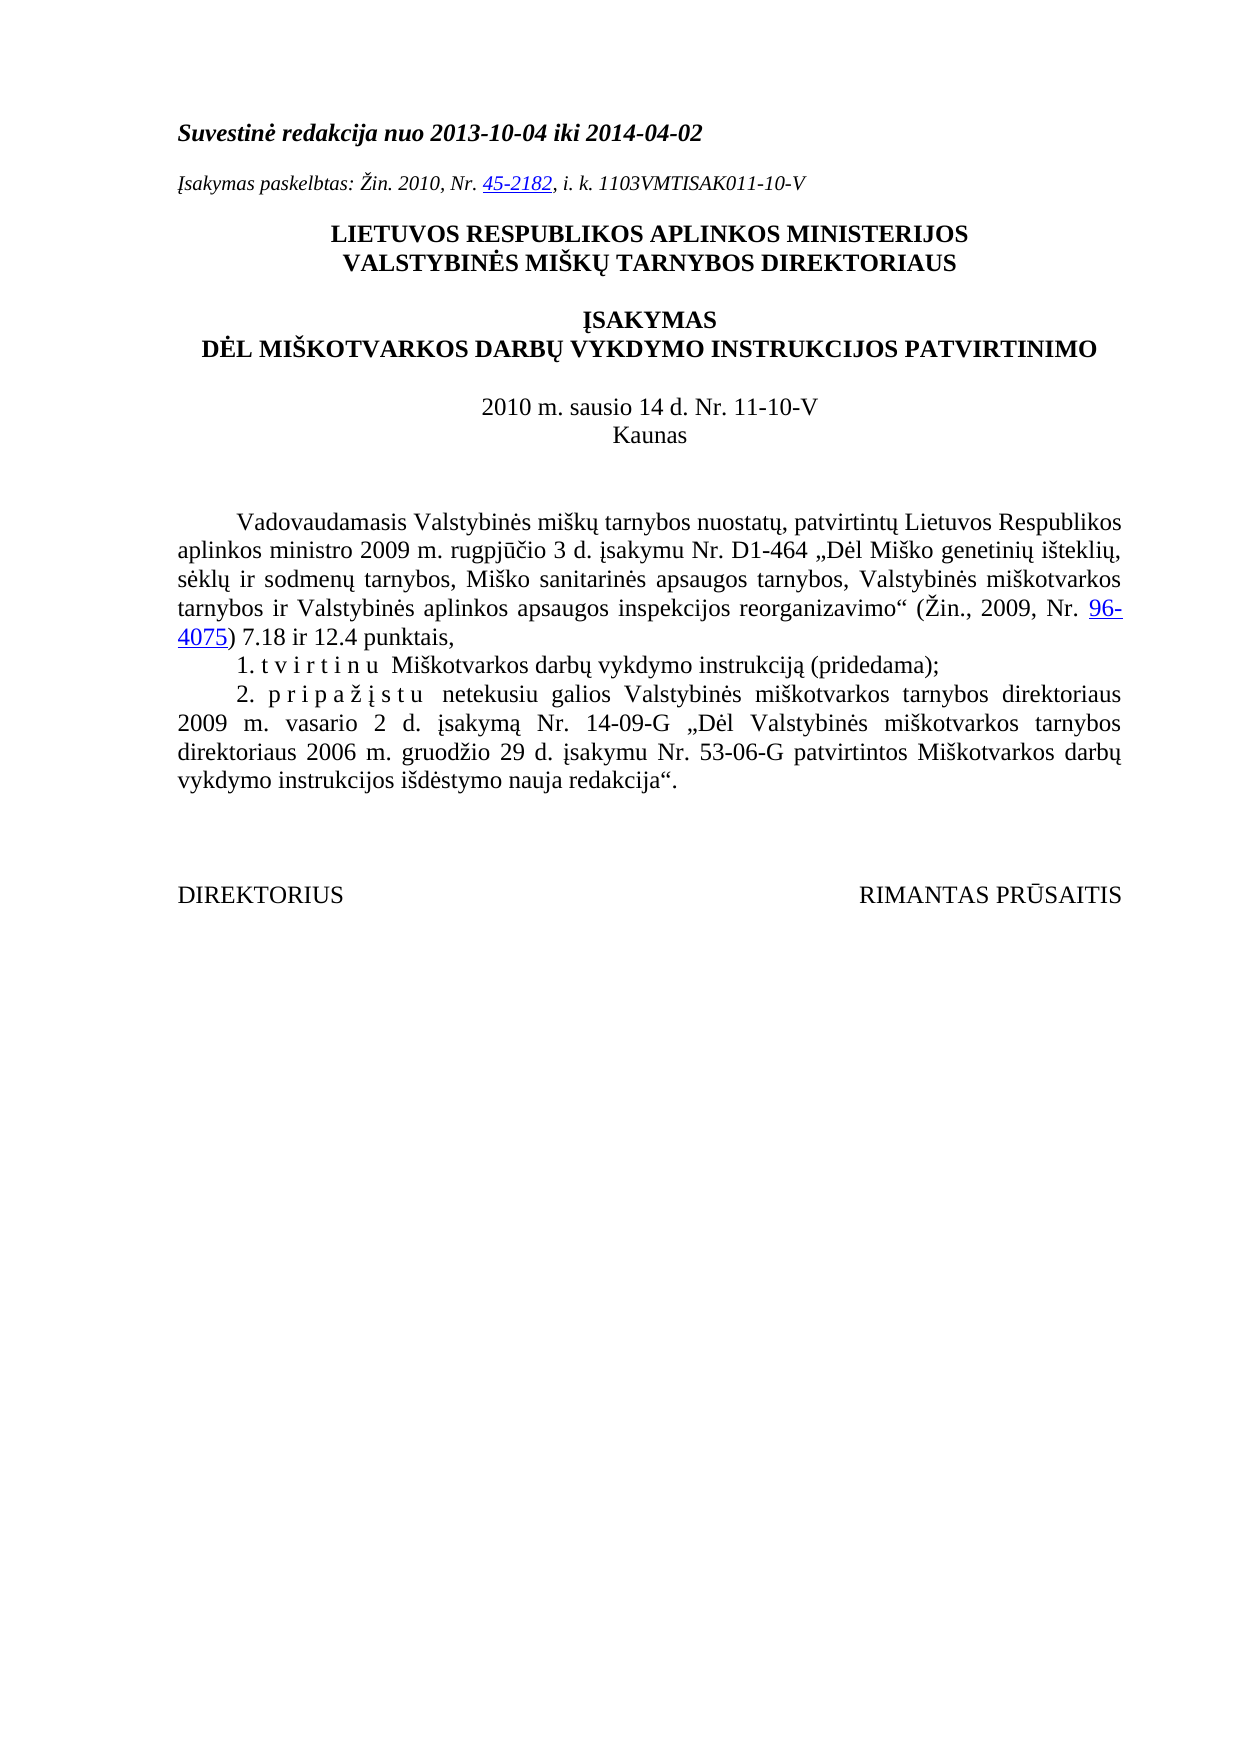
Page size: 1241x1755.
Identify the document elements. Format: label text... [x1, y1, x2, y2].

text Įsakymas paskelbtas: Žin. 2010, Nr. 45-2182, i. k. 1103VMTISAK011-10-V [177, 171, 1122, 195]
text Direktorius Rimantas Prūsaitis [177, 880, 1122, 909]
text Vadovaudamasis Valstybinės miškų tarnybos nuostatų, patvirtintų Lietuvos Respublikos aplinkos ministro 2009 m. rugpjūčio 3 d. įsakymu Nr. D1-464 „Dėl Miško genetinių išteklių, sėklų ir sodmenų tarnybos, Miško sanitarinės apsaugos tarnybos, Valstybinės miškotvarkos tarnybos ir Valstybinės aplinkos apsaugos inspekcijos reorganizavimo“ (Žin., 2009, Nr. 96-4075) 7.18 ir 12.4 punktais, [177, 507, 1122, 650]
text ĮSAKYMAS [177, 305, 1122, 334]
text LIETUVOS RESPUBLIKOS APLINKOS MINISTERIJOS [177, 219, 1122, 248]
text Kaunas [177, 420, 1122, 449]
text Suvestinė redakcija nuo 2013-10-04 iki 2014-04-02 [177, 118, 1122, 147]
text VALSTYBINĖS MIŠKŲ TARNYBOS DIREKTORIAUS [177, 248, 1122, 277]
text 1. tvirtinu Miškotvarkos darbų vykdymo instrukciją (pridedama); [177, 650, 1122, 679]
text 2. pripažįstu netekusiu galios Valstybinės miškotvarkos tarnybos direktoriaus 2009 m. vasario 2 d. įsakymą Nr. 14-09-G „Dėl Valstybinės miškotvarkos tarnybos direktoriaus 2006 m. gruodžio 29 d. įsakymu Nr. 53-06-G patvirtintos Miškotvarkos darbų vykdymo instrukcijos išdėstymo nauja redakcija“. [177, 679, 1122, 794]
text 2010 m. sausio 14 d. Nr. 11-10-V [177, 392, 1122, 420]
text DĖL MIŠKOTVARKOS DARBŲ VYKDYMO INSTRUKCIJOS PATVIRTINIMO [177, 334, 1122, 363]
